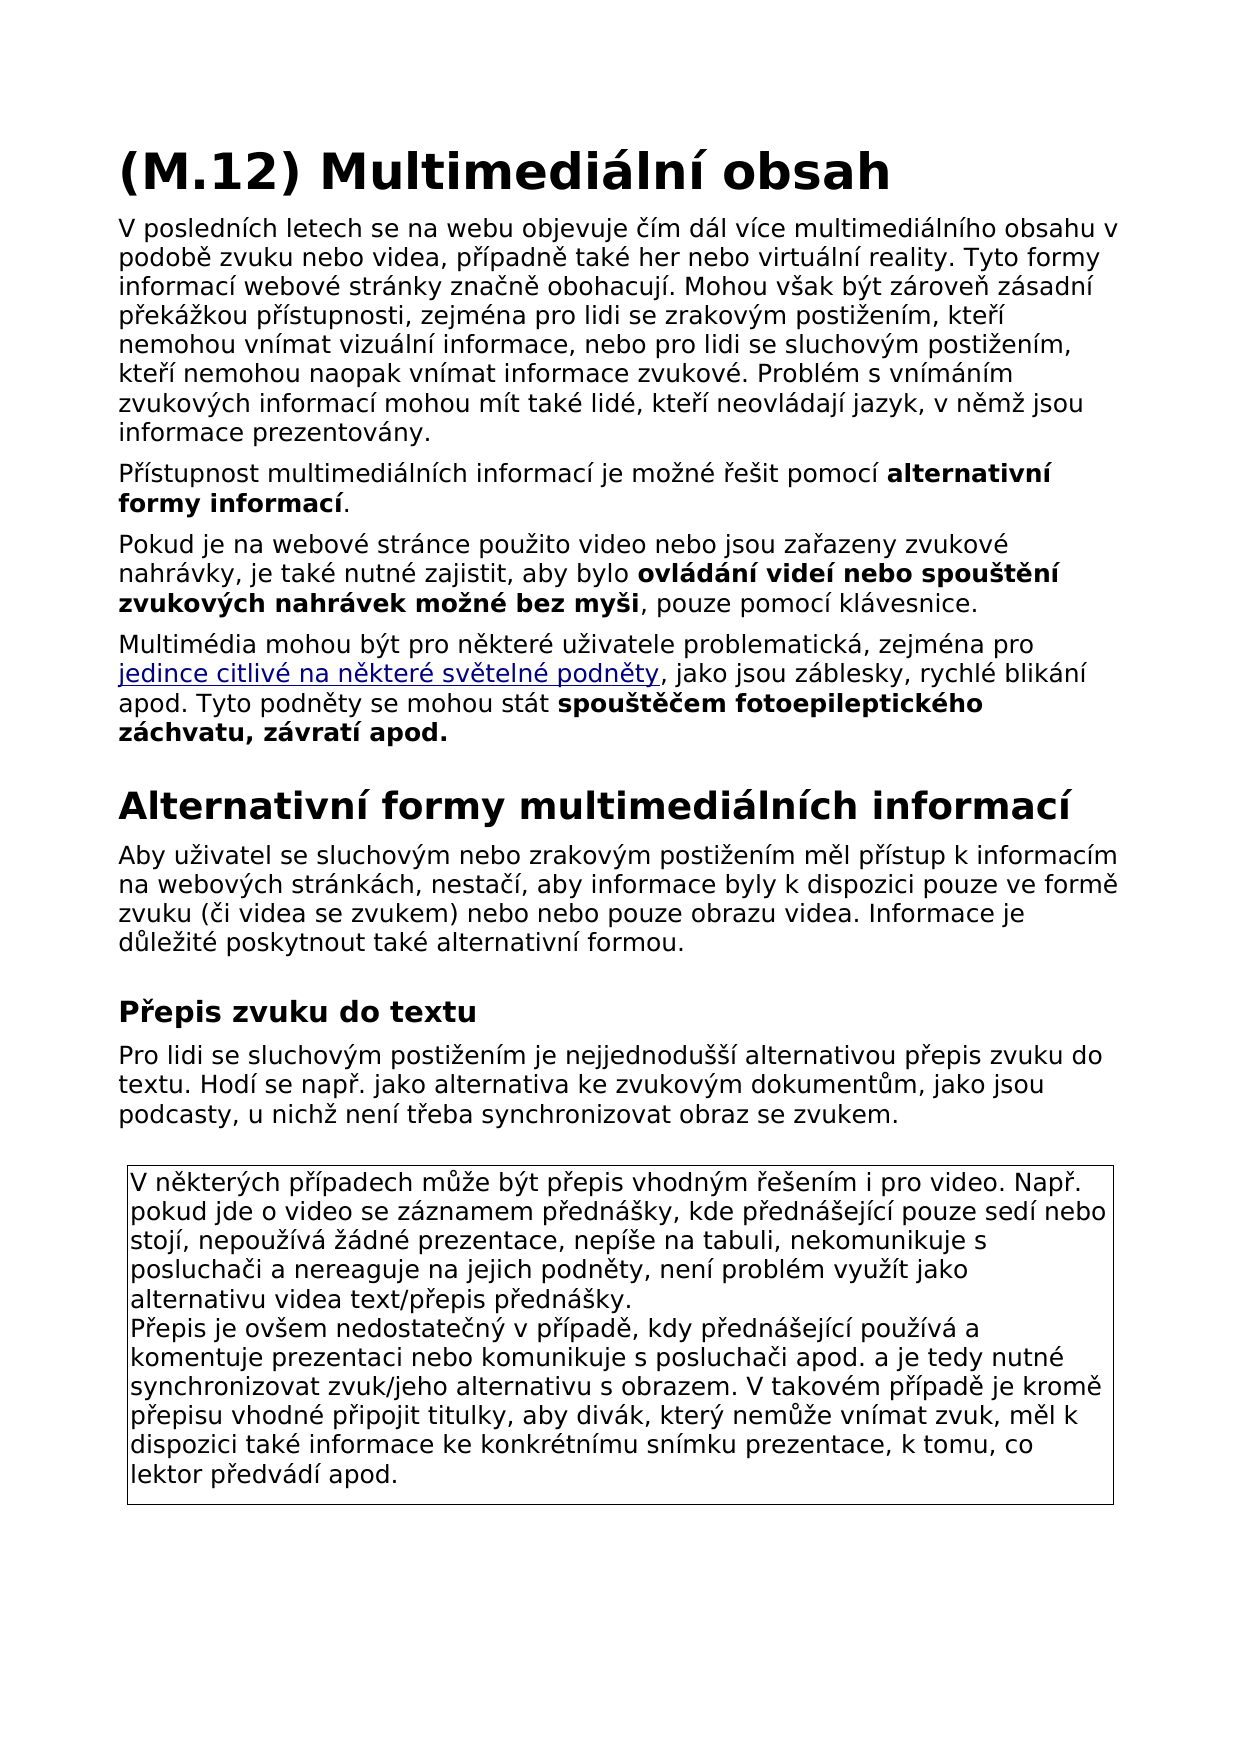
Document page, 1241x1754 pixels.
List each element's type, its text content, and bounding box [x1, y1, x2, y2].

text Přístupnost multimediálních informací je možné řešit pomocí alternativní formy informací. [118, 460, 1122, 518]
text Pro lidi se sluchovým postižením je nejjednodušší alternativou přepis zvuku do textu. Hodí se např. jako alternativa ke zvukovým dokumentům, jako jsou podcasty, u nichž není třeba synchronizovat obraz se zvukem. [118, 1041, 1122, 1129]
table_header V některých případech může být přepis vhodným řešením i pro video. Např. pokud jde o video se záznamem přednášky, kde přednášející pouze sedí nebo stojí, nepoužívá žádné prezentace, nepíše na tabuli, nekomunikuje s posluchači a nereaguje na jejich podněty, není problém využít jako alternativu videa text/přepis přednášky. Přepis je ovšem nedostatečný v případě, kdy přednášející používá a komentuje prezentaci nebo komunikuje s posluchači apod. a je tedy nutné synchronizovat zvuk/jeho alternativu s obrazem. V takovém případě je kromě přepisu vhodné připojit titulky, aby divák, který nemůže vnímat zvuk, měl k dispozici také informace ke konkrétnímu snímku prezentace, k tomu, co lektor předvádí apod. [128, 1166, 1113, 1504]
subtitle (M.12) Multimediální obsah [118, 143, 1122, 201]
text Multimédia mohou být pro některé uživatele problematická, zejména pro jedince citlivé na některé světelné podněty, jako jsou záblesky, rychlé blikání apod. Tyto podněty se mohou stát spouštěčem fotoepileptického záchvatu, závratí apod. [118, 631, 1122, 747]
text Pokud je na webové stránce použito video nebo jsou zařazeny zvukové nahrávky, je také nutné zajistit, aby bylo ovládání videí nebo spouštění zvukových nahrávek možné bez myši, pouze pomocí klávesnice. [118, 531, 1122, 618]
subtitle Přepis zvuku do textu [118, 995, 1122, 1029]
subtitle Alternativní formy multimediálních informací [118, 785, 1122, 828]
text V posledních letech se na webu objevuje čím dál více multimediálního obsahu v podobě zvuku nebo videa, případně také her nebo virtuální reality. Tyto formy informací webové stránky značně obohacují. Mohou však být zároveň zásadní překážkou přístupnosti, zejména pro lidi se zrakovým postižením, kteří nemohou vnímat vizuální informace, nebo pro lidi se sluchovým postižením, kteří nemohou naopak vnímat informace zvukové. Problém s vnímáním zvukových informací mohou mít také lidé, kteří neovládají jazyk, v němž jsou informace prezentovány. [118, 214, 1122, 447]
text Aby uživatel se sluchovým nebo zrakovým postižením měl přístup k informacím na webových stránkách, nestačí, aby informace byly k dispozici pouze ve formě zvuku (či videa se zvukem) nebo nebo pouze obrazu videa. Informace je důležité poskytnout také alternativní formou. [118, 841, 1122, 957]
